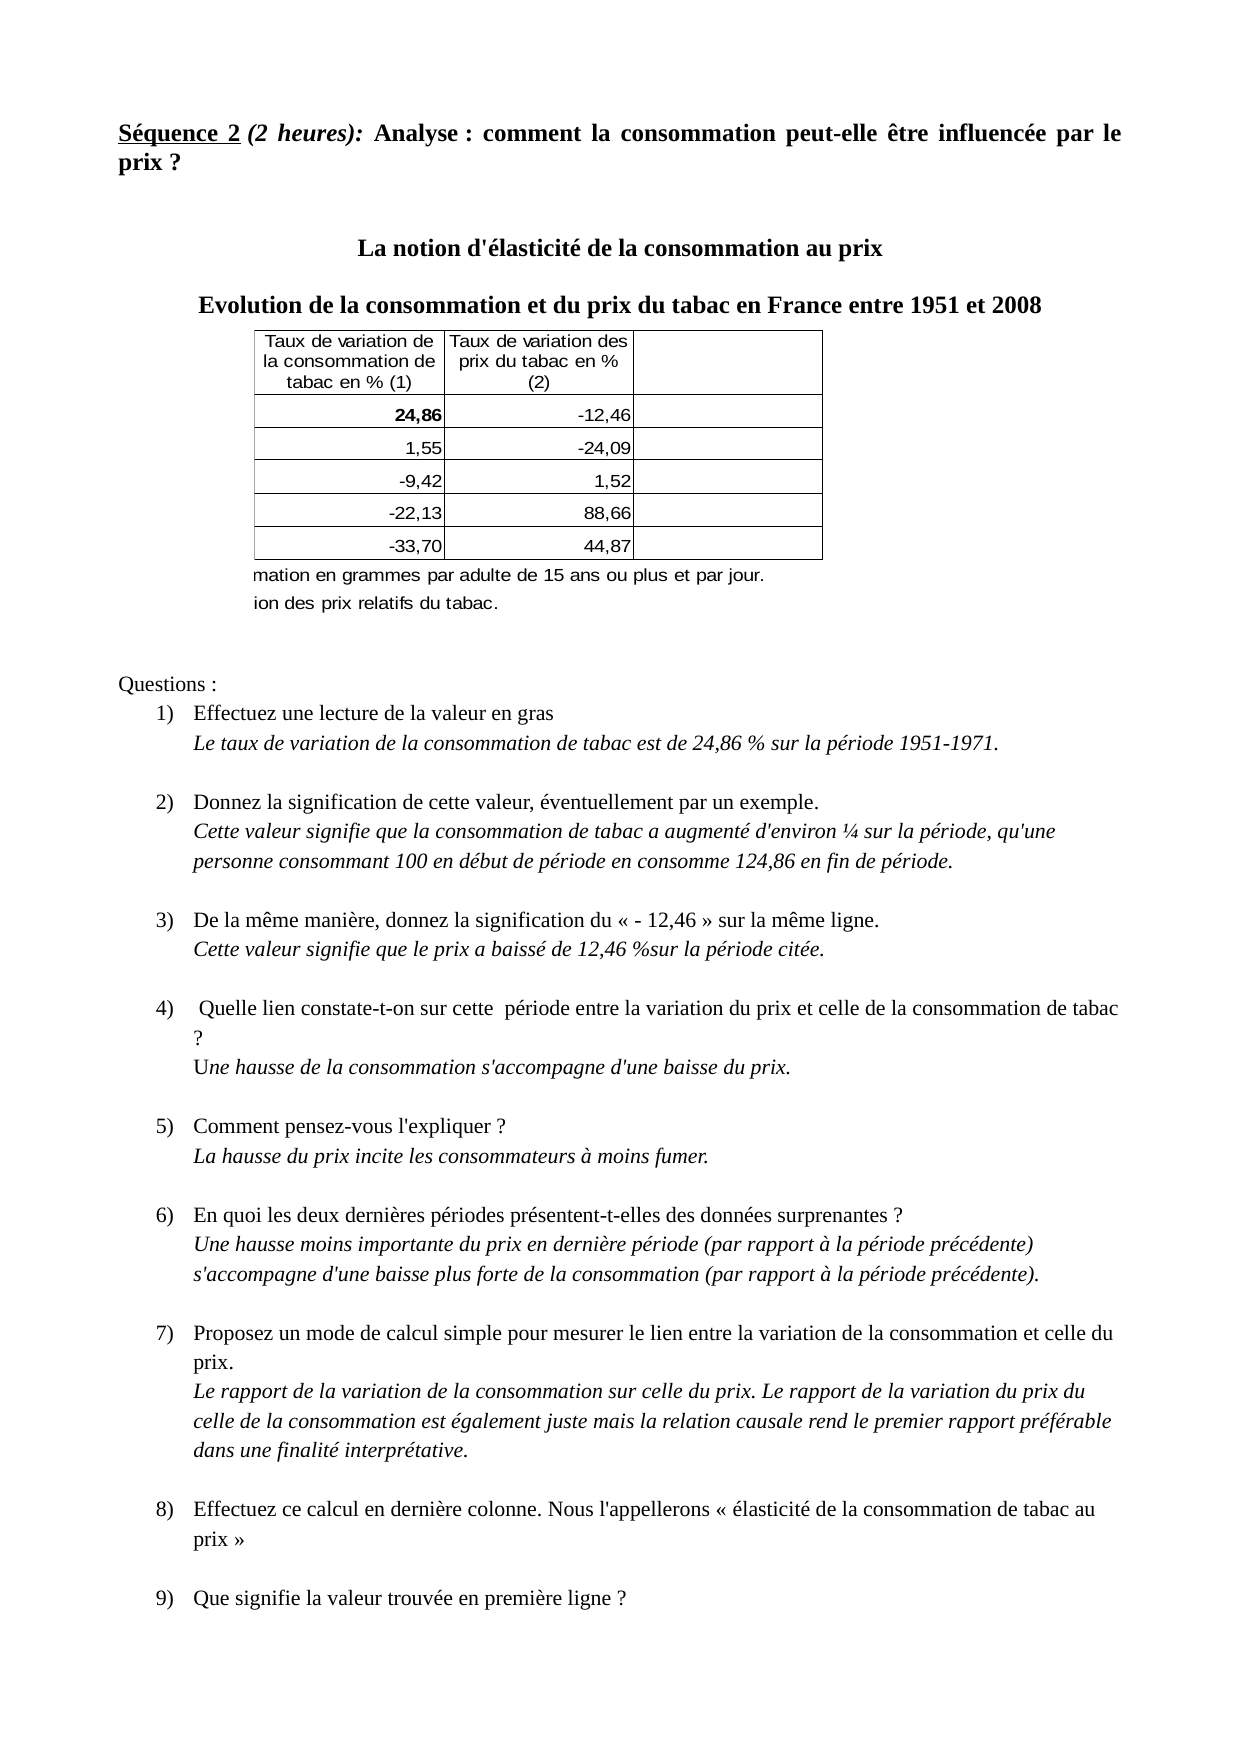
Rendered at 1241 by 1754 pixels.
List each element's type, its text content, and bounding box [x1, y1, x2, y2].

list Donnez la signification de cette valeur, éventuellement par un exemple. [156, 786, 1122, 815]
list Effectuez ce calcul en dernière colonne. Nous l'appellerons « élasticité de la consommation de tabac au prix » [156, 1493, 1122, 1552]
text Questions : [118, 668, 1122, 697]
list Proposez un mode de calcul simple pour mesurer le lien entre la variation de la consommation et celle du prix. [156, 1316, 1122, 1375]
list Cette valeur signifie que le prix a baissé de 12,46 %sur la période citée. [156, 933, 1122, 963]
list Le taux de variation de la consommation de tabac est de 24,86 % sur la période 1951-1971. [156, 727, 1122, 756]
list Le rapport de la variation de la consommation sur celle du prix. Le rapport de la variation du prix du celle de la consommation est également juste mais la relation causale rend le premier rapport préférable dans une finalité interprétative. [156, 1375, 1122, 1464]
list De la même manière, donnez la signification du « - 12,46 » sur la même ligne. [156, 904, 1122, 933]
text La notion d'élasticité de la consommation au prix [118, 233, 1122, 262]
list Cette valeur signifie que la consommation de tabac a augmenté d'environ ¼ sur la période, qu'une personne consommant 100 en début de période en consomme 124,86 en fin de période. [156, 815, 1122, 874]
list Quelle lien constate-t-on sur cette période entre la variation du prix et celle de la consommation de tabac ? Une hausse de la consommation s'accompagne d'une baisse du prix. [156, 992, 1122, 1081]
text Séquence 2 (2 heures): Analyse : comment la consommation peut-elle être influencée par le prix ? [118, 118, 1122, 176]
list Que signifie la valeur trouvée en première ligne ? [156, 1582, 1122, 1611]
list En quoi les deux dernières périodes présentent-t-elles des données surprenantes ? Une hausse moins importante du prix en dernière période (par rapport à la période précédente) s'accompagne d'une baisse plus forte de la consommation (par rapport à la période précédente). [156, 1198, 1122, 1287]
list Comment pensez-vous l'expliquer ? La hausse du prix incite les consommateurs à moins fumer. [156, 1110, 1122, 1169]
list Effectuez une lecture de la valeur en gras [156, 697, 1122, 727]
text Evolution de la consommation et du prix du tabac en France entre 1951 et 2008 [118, 291, 1122, 319]
